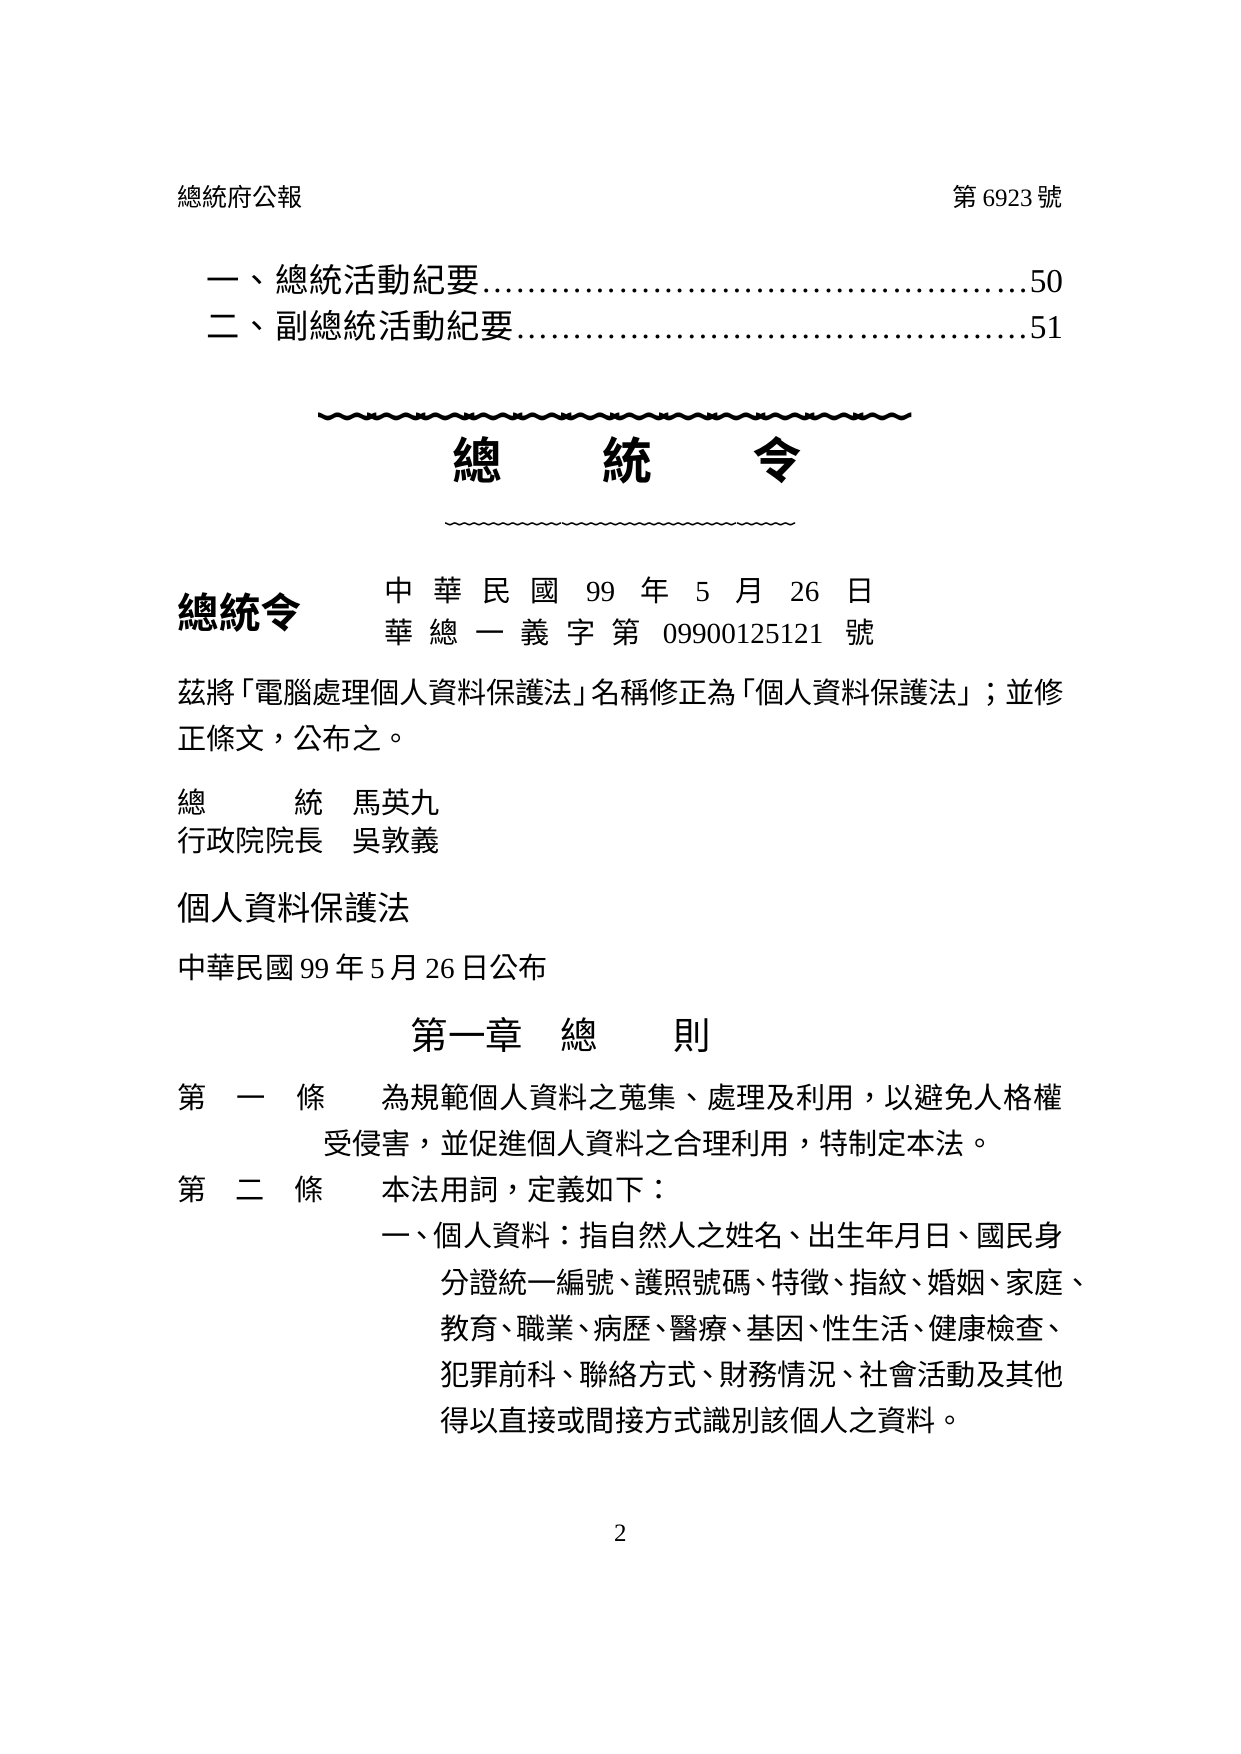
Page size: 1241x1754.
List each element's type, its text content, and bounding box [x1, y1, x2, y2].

text 一、個人資料：指自然人之姓名、出生年月日、國民身分證統一編號、護照號碼、特徵、指紋、婚姻、家庭、教育、職業、病歷、醫療、基因、性生活、健康檢查、犯罪前科、聯絡方式、財務情況、社會活動及其他得以直接或間接方式識別該個人之資料。 [381, 1210, 1063, 1441]
text ﹏﹏﹏﹏﹏﹏﹏﹏﹏﹏﹏﹏ [177, 395, 1063, 420]
text 第 一 條 為規範個人資料之蒐集、處理及利用，以避免人格權受侵害，並促進個人資料之合理利用，特制定本法。 [177, 1071, 1063, 1164]
table_header 總統令 [174, 566, 381, 654]
text 二、副總統活動紀要………………………………………51 [206, 312, 1063, 345]
text 中華民國99年5月26日公布 [177, 942, 1063, 988]
text 第一章 總 則 [411, 1013, 1063, 1059]
text ﹏﹏﹏﹏﹏﹏﹏﹏﹏﹏﹏﹏ [177, 503, 1063, 528]
text 茲將「電腦處理個人資料保護法」名稱修正為「個人資料保護法」；並修正條文，公布之。 [177, 667, 1063, 759]
text 總 統 令 [192, 432, 1063, 491]
text 個人資料保護法 [177, 884, 1063, 929]
text 一、總統活動紀要…………………………………………50 [206, 266, 1063, 299]
text 行政院院長 吳敦義 [177, 821, 1063, 859]
text 總 統 馬英九 [177, 784, 1063, 821]
table_header 中華民國99年5月26日 華總一義字第09900125121號 [381, 566, 877, 654]
text 第 二 條 本法用詞，定義如下： [177, 1164, 1063, 1210]
